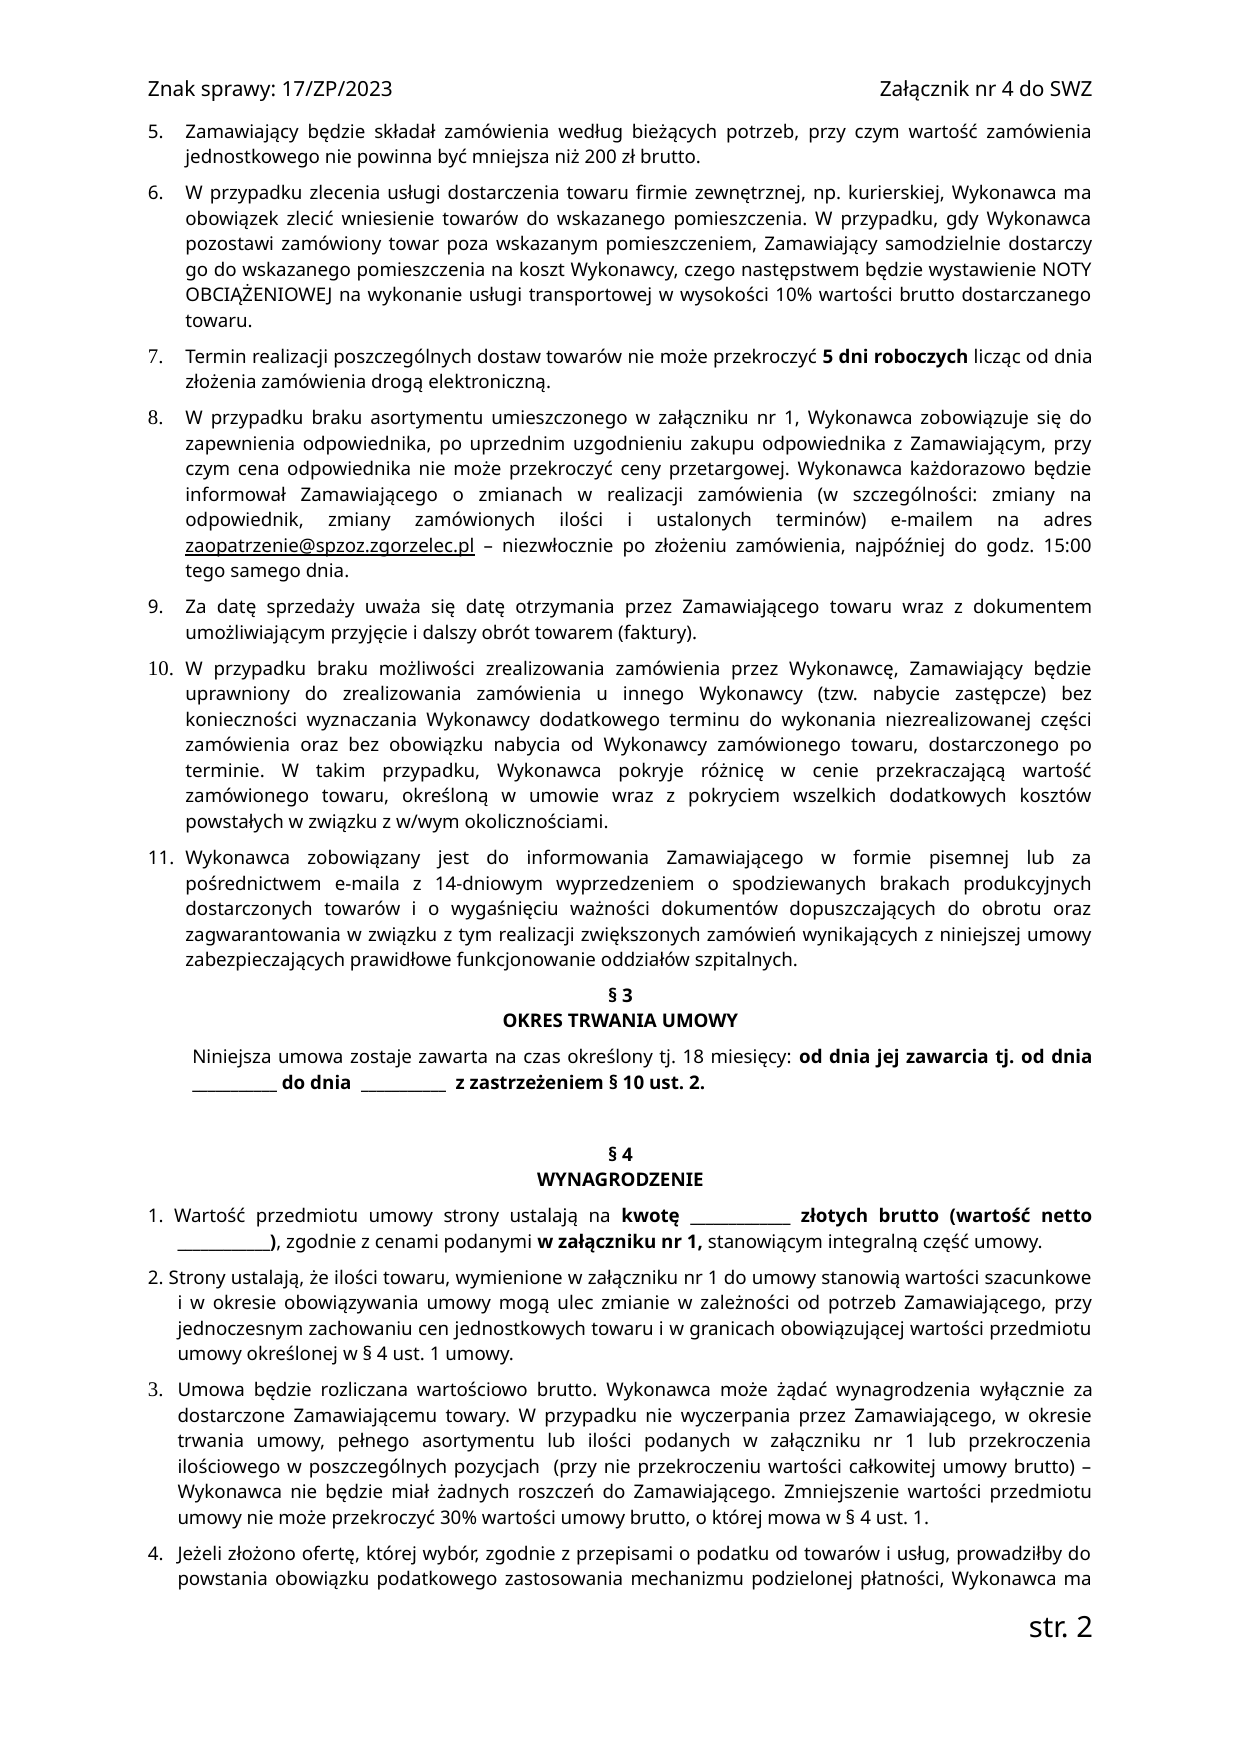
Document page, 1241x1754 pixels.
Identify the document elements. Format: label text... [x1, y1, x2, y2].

list Wykonawca zobowiązany jest do informowania Zamawiającego w formie pisemnej lub za pośrednictwem e-maila z 14-dniowym wyprzedzeniem o spodziewanych brakach produkcyjnych dostarczonych towarów i o wygaśnięciu ważności dokumentów dopuszczających do obrotu oraz zagwarantowania w związku z tym realizacji zwiększonych zamówień wynikających z niniejszej umowy zabezpieczających prawidłowe funkcjonowanie oddziałów szpitalnych. [148, 844, 1093, 972]
list Za datę sprzedaży uważa się datę otrzymania przez Zamawiającego towaru wraz z dokumentem umożliwiającym przyjęcie i dalszy obrót towarem (faktury). [148, 594, 1093, 645]
list W przypadku braku asortymentu umieszczonego w załączniku nr 1, Wykonawca zobowiązuje się do zapewnienia odpowiednika, po uprzednim uzgodnieniu zakupu odpowiednika z Zamawiającym, przy czym cena odpowiednika nie może przekroczyć ceny przetargowej. Wykonawca każdorazowo będzie informował Zamawiającego o zmianach w realizacji zamówienia (w szczególności: zmiany na odpowiednik, zmiany zamówionych ilości i ustalonych terminów) e-mailem na adres zaopatrzenie@spzoz.zgorzelec.pl – niezwłocznie po złożeniu zamówienia, najpóźniej do godz. 15:00 tego samego dnia. [148, 405, 1093, 583]
text WYNAGRODZENIE [148, 1167, 1093, 1192]
list Umowa będzie rozliczana wartościowo brutto. Wykonawca może żądać wynagrodzenia wyłącznie za dostarczone Zamawiającemu towary. W przypadku nie wyczerpania przez Zamawiającego, w okresie trwania umowy, pełnego asortymentu lub ilości podanych w załączniku nr 1 lub przekroczenia ilościowego w poszczególnych pozycjach (przy nie przekroczeniu wartości całkowitej umowy brutto) – Wykonawca nie będzie miał żadnych roszczeń do Zamawiającego. Zmniejszenie wartości przedmiotu umowy nie może przekroczyć 30% wartości umowy brutto, o której mowa w § 4 ust. 1. [148, 1377, 1093, 1530]
text OKRES TRWANIA UMOWY [148, 1008, 1093, 1033]
list Zamawiający będzie składał zamówienia według bieżących potrzeb, przy czym wartość zamówienia jednostkowego nie powinna być mniejsza niż 200 zł brutto. [148, 118, 1093, 169]
text 1. Wartość przedmiotu umowy strony ustalają na kwotę _____________ złotych brutto (wartość netto ____________), zgodnie z cenami podanymi w załączniku nr 1, stanowiącym integralną część umowy. [148, 1203, 1093, 1254]
text § 3 [148, 982, 1093, 1008]
text 2. Strony ustalają, że ilości towaru, wymienione w załączniku nr 1 do umowy stanowią wartości szacunkowe i w okresie obowiązywania umowy mogą ulec zmianie w zależności od potrzeb Zamawiającego, przy jednoczesnym zachowaniu cen jednostkowych towaru i w granicach obowiązującej wartości przedmiotu umowy określonej w § 4 ust. 1 umowy. [148, 1264, 1093, 1366]
text Niniejsza umowa zostaje zawarta na czas określony tj. 18 miesięcy: od dnia jej zawarcia tj. od dnia ___________ do dnia ___________ z zastrzeżeniem § 10 ust. 2. [192, 1044, 1093, 1095]
list W przypadku braku możliwości zrealizowania zamówienia przez Wykonawcę, Zamawiający będzie uprawniony do zrealizowania zamówienia u innego Wykonawcy (tzw. nabycie zastępcze) bez konieczności wyznaczania Wykonawcy dodatkowego terminu do wykonania niezrealizowanej części zamówienia oraz bez obowiązku nabycia od Wykonawcy zamówionego towaru, dostarczonego po terminie. W takim przypadku, Wykonawca pokryje różnicę w cenie przekraczającą wartość zamówionego towaru, określoną w umowie wraz z pokryciem wszelkich dodatkowych kosztów powstałych w związku z w/wym okolicznościami. [148, 655, 1093, 834]
list W przypadku zlecenia usługi dostarczenia towaru firmie zewnętrznej, np. kurierskiej, Wykonawca ma obowiązek zlecić wniesienie towarów do wskazanego pomieszczenia. W przypadku, gdy Wykonawca pozostawi zamówiony towar poza wskazanym pomieszczeniem, Zamawiający samodzielnie dostarczy go do wskazanego pomieszczenia na koszt Wykonawcy, czego następstwem będzie wystawienie NOTY OBCIĄŻENIOWEJ na wykonanie usługi transportowej w wysokości 10% wartości brutto dostarczanego towaru. [148, 180, 1093, 333]
list Termin realizacji poszczególnych dostaw towarów nie może przekroczyć 5 dni roboczych licząc od dnia złożenia zamówienia drogą elektroniczną. [148, 343, 1093, 394]
list Jeżeli złożono ofertę, której wybór, zgodnie z przepisami o podatku od towarów i usług, prowadziłby do powstania obowiązku podatkowego zastosowania mechanizmu podzielonej płatności, Wykonawca ma [148, 1540, 1093, 1591]
text § 4 [148, 1141, 1093, 1167]
